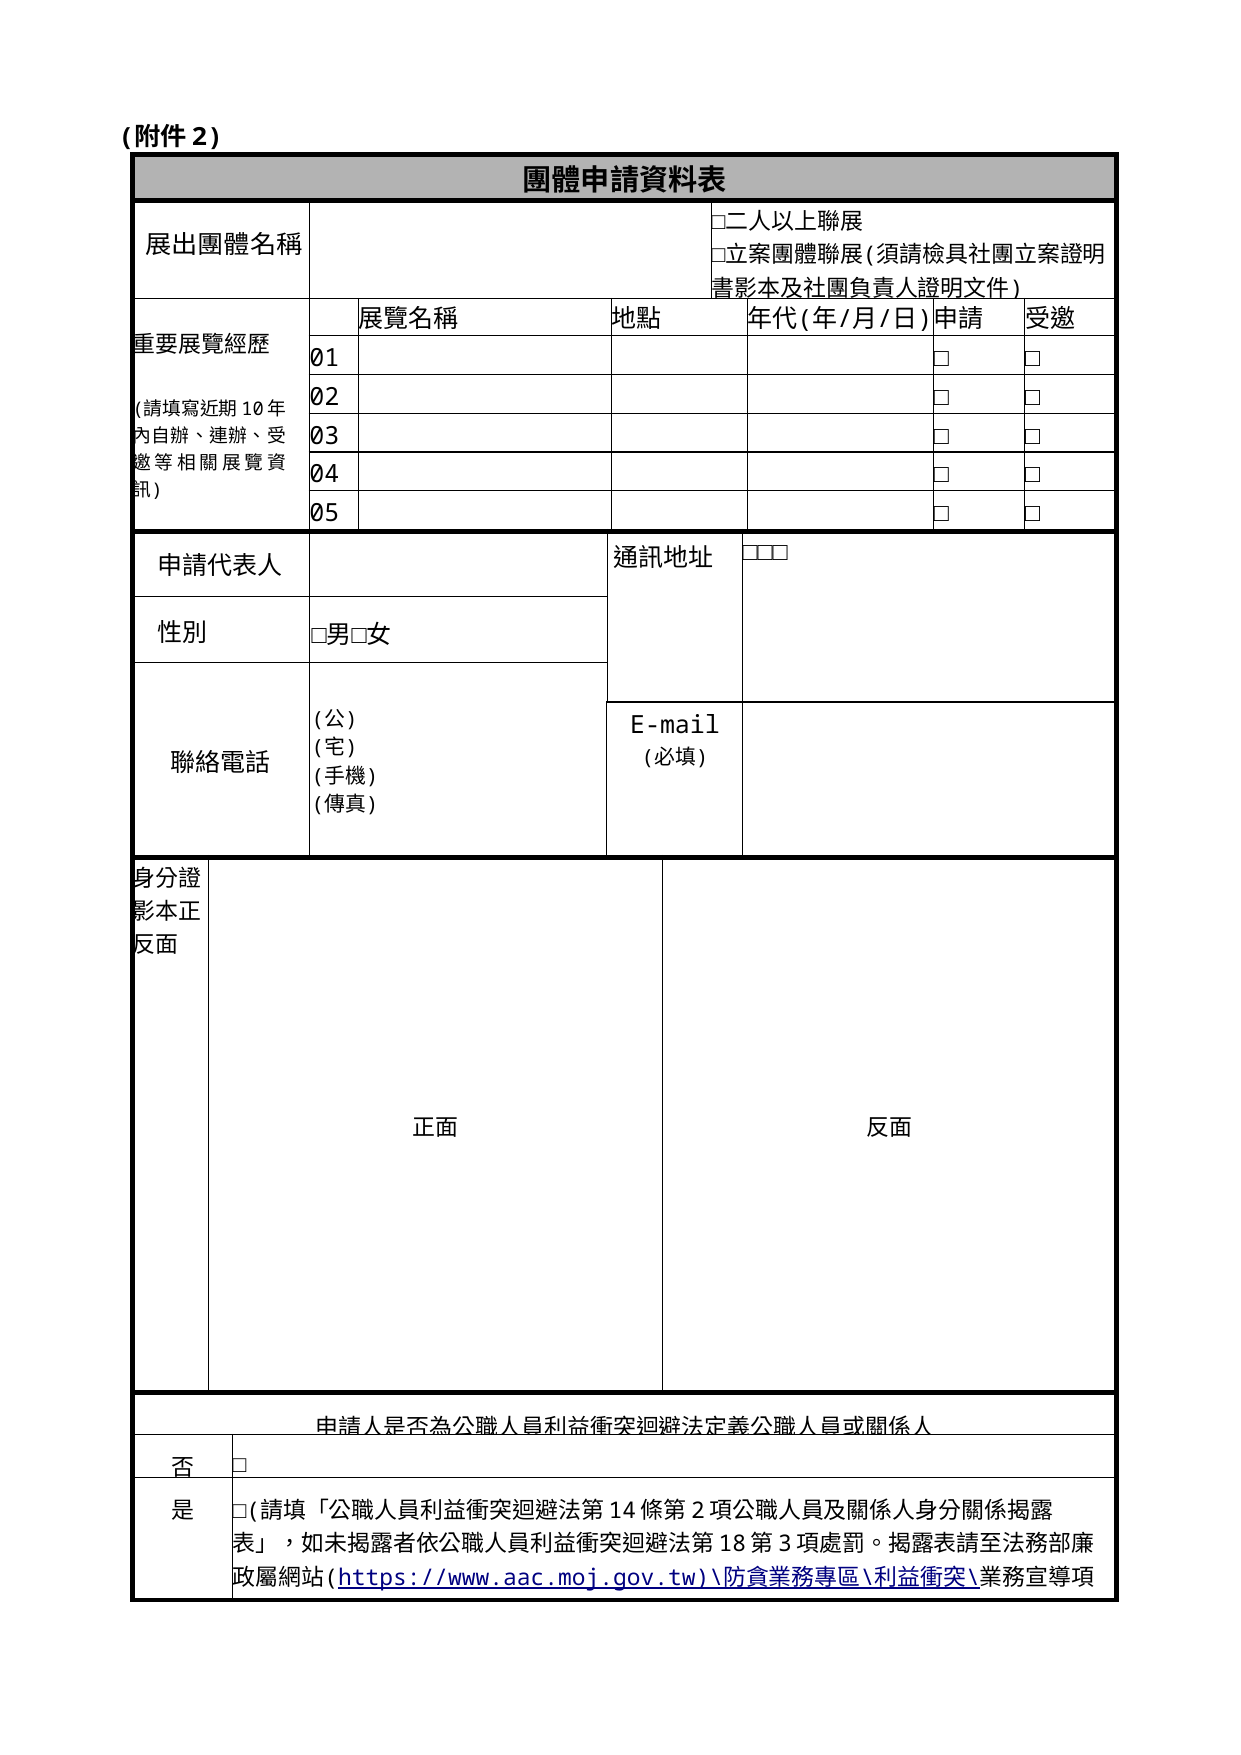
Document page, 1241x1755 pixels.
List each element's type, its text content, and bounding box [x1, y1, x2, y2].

table_cell 01 [310, 336, 358, 374]
table_cell 通訊地址 [608, 534, 742, 701]
table_cell 是 [135, 1478, 232, 1598]
table_cell 否 [135, 1435, 232, 1477]
table_cell 展覽名稱 [359, 299, 611, 335]
table_cell □ [1025, 491, 1114, 529]
table_cell 展出團體名稱 [135, 203, 309, 298]
table_cell [359, 414, 611, 451]
table_cell 03 [310, 414, 358, 451]
table_cell [359, 375, 611, 413]
table_cell [310, 534, 607, 596]
table_cell 申請代表人 [135, 534, 309, 596]
table_cell [748, 453, 933, 490]
table_cell □ [934, 453, 1024, 490]
table_cell [359, 336, 611, 374]
table_cell 地點 [612, 299, 747, 335]
table_cell [612, 375, 747, 413]
table_cell [748, 491, 933, 529]
table_cell 申請人是否為公職人員利益衝突迴避法定義公職人員或關係人 [135, 1395, 1114, 1434]
table_cell 受邀 [1025, 299, 1114, 335]
table_cell E-mail (必填) [607, 703, 742, 855]
table_cell 年代(年/月/日) [748, 299, 933, 335]
table_cell □ [934, 336, 1024, 374]
table_cell 正面 [209, 860, 662, 1390]
table_cell □男□女 [310, 597, 607, 662]
table_cell □ [934, 375, 1024, 413]
table_cell [359, 491, 611, 529]
table_cell 04 [310, 453, 358, 490]
table_cell □ [934, 414, 1024, 451]
table_cell 性別 [135, 597, 309, 662]
table_cell 反面 [663, 860, 1114, 1390]
table_cell [612, 414, 747, 451]
table_cell [612, 491, 747, 529]
table_cell □ [233, 1435, 1114, 1477]
table_cell □ [934, 491, 1024, 529]
table_cell 重要展覽經歷 (請填寫近期10年內自辦、連辦、受邀等相關展覽資訊) [135, 299, 309, 529]
table_cell [310, 299, 358, 335]
table_cell □ [1025, 414, 1114, 451]
text (附件2) [118, 118, 1122, 152]
table_cell □□□ [743, 534, 1114, 701]
table_cell [612, 336, 747, 374]
table_cell (公) (宅) (手機) (傳真) [310, 663, 607, 855]
table_cell [612, 453, 747, 490]
table_cell [748, 375, 933, 413]
table_cell 02 [310, 375, 358, 413]
table_cell [748, 336, 933, 374]
table_cell □ [1025, 375, 1114, 413]
table_cell [359, 453, 611, 490]
table_cell 聯絡電話 [135, 663, 309, 855]
table_cell □二人以上聯展 □立案團體聯展(須請檢具社團立案證明書影本及社團負責人證明文件) [712, 203, 1114, 298]
table_cell [743, 703, 1114, 855]
table_cell 申請 [934, 299, 1024, 335]
table_cell [310, 203, 711, 298]
table_cell □ [1025, 336, 1114, 374]
table_cell □(請填「公職人員利益衝突迴避法第14條第2項公職人員及關係人身分關係揭露表」，如未揭露者依公職人員利益衝突迴避法第18第3項處罰。揭露表請至法務部廉政屬網站(https://www.aac.moj.gov.tw)\防貪業務專區\利益衝突\業務宣導項下下載) [233, 1478, 1114, 1598]
table_header 團體申請資料表 [135, 157, 1114, 198]
table_cell [748, 414, 933, 451]
table_cell □ [1025, 453, 1114, 490]
table_cell 05 [310, 491, 358, 529]
table_cell 身分證影本正反面 [135, 860, 208, 1390]
